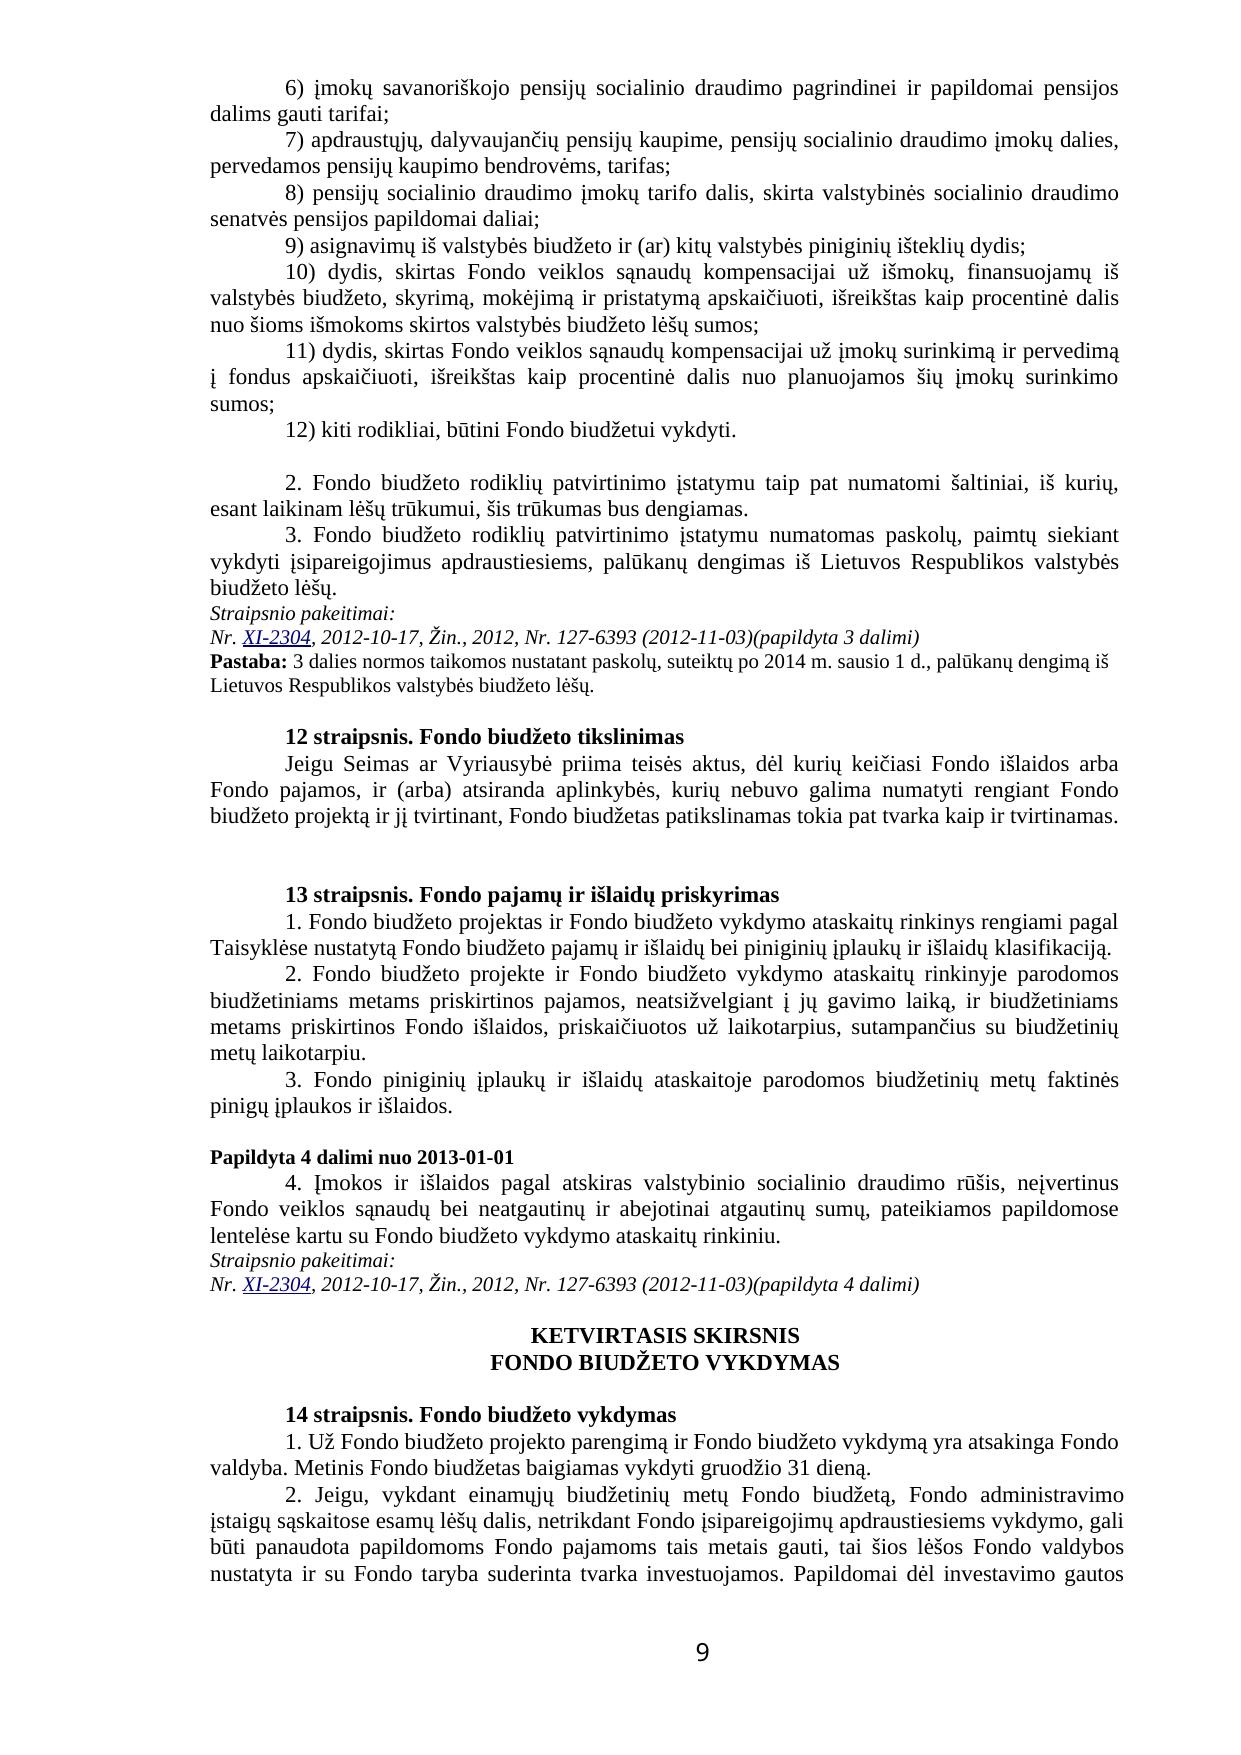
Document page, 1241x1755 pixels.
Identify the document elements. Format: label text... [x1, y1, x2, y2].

text 2. Fondo biudžeto rodiklių patvirtinimo įstatymu taip pat numatomi šaltiniai, iš kurių, esant laikinam lėšų trūkumui, šis trūkumas bus dengiamas. [210, 469, 1120, 522]
text 9) asignavimų iš valstybės biudžeto ir (ar) kitų valstybės piniginių išteklių dydis; [210, 232, 1120, 258]
text 12) kiti rodikliai, būtini Fondo biudžetui vykdyti. [210, 416, 1120, 442]
text 1. Fondo biudžeto projektas ir Fondo biudžeto vykdymo ataskaitų rinkinys rengiami pagal Taisyklėse nustatytą Fondo biudžeto pajamų ir išlaidų bei piniginių įplaukų ir išlaidų klasifikaciją. [210, 908, 1120, 960]
text Straipsnio pakeitimai: [210, 1248, 1120, 1272]
text Pastaba: 3 dalies normos taikomos nustatant paskolų, suteiktų po 2014 m. sausio 1 d., palūkanų dengimą iš Lietuvos Respublikos valstybės biudžeto lėšų. [210, 649, 1120, 697]
text Nr. XI-2304, 2012-10-17, Žin., 2012, Nr. 127-6393 (2012-11-03)(papildyta 4 dalimi) [210, 1272, 1120, 1296]
text 3. Fondo biudžeto rodiklių patvirtinimo įstatymu numatomas paskolų, paimtų siekiant vykdyti įsipareigojimus apdraustiesiems, palūkanų dengimas iš Lietuvos Respublikos valstybės biudžeto lėšų. [210, 522, 1120, 601]
text Straipsnio pakeitimai: [210, 601, 1120, 625]
text 1. Už Fondo biudžeto projekto parengimą ir Fondo biudžeto vykdymą yra atsakinga Fondo valdyba. Metinis Fondo biudžetas baigiamas vykdyti gruodžio 31 dieną. [210, 1428, 1120, 1481]
text 8) pensijų socialinio draudimo įmokų tarifo dalis, skirta valstybinės socialinio draudimo senatvės pensijos papildomai daliai; [210, 179, 1120, 232]
text 6) įmokų savanoriškojo pensijų socialinio draudimo pagrindinei ir papildomai pensijos dalims gauti tarifai; [210, 73, 1120, 126]
text Nr. XI-2304, 2012-10-17, Žin., 2012, Nr. 127-6393 (2012-11-03)(papildyta 3 dalimi) [210, 625, 1120, 649]
text 2. Jeigu, vykdant einamųjų biudžetinių metų Fondo biudžetą, Fondo administravimo įstaigų sąskaitose esamų lėšų dalis, netrikdant Fondo įsipareigojimų apdraustiesiems vykdymo, gali būti panaudota papildomoms Fondo pajamoms tais metais gauti, tai šios lėšos Fondo valdybos nustatyta ir su Fondo taryba suderinta tvarka investuojamos. Papildomai dėl investavimo gautos [210, 1481, 1126, 1586]
text 11) dydis, skirtas Fondo veiklos sąnaudų kompensacijai už įmokų surinkimą ir pervedimą į fondus apskaičiuoti, išreikštas kaip procentinė dalis nuo planuojamos šių įmokų surinkimo sumos; [210, 337, 1120, 416]
text Jeigu Seimas ar Vyriausybė priima teisės aktus, dėl kurių keičiasi Fondo išlaidos arba Fondo pajamos, ir (arba) atsiranda aplinkybės, kurių nebuvo galima numatyti rengiant Fondo biudžeto projektą ir jį tvirtinant, Fondo biudžetas patikslinamas tokia pat tvarka kaip ir tvirtinamas. [210, 749, 1120, 829]
text 13 straipsnis. Fondo pajamų ir išlaidų priskyrimas [210, 881, 1120, 908]
text 10) dydis, skirtas Fondo veiklos sąnaudų kompensacijai už išmokų, finansuojamų iš valstybės biudžeto, skyrimą, mokėjimą ir pristatymą apskaičiuoti, išreikštas kaip procentinė dalis nuo šioms išmokoms skirtos valstybės biudžeto lėšų sumos; [210, 258, 1120, 337]
text 4. Įmokos ir išlaidos pagal atskiras valstybinio socialinio draudimo rūšis, neįvertinus Fondo veiklos sąnaudų bei neatgautinų ir abejotinai atgautinų sumų, pateikiamos papildomose lentelėse kartu su Fondo biudžeto vykdymo ataskaitų rinkiniu. [210, 1169, 1120, 1248]
text 7) apdraustųjų, dalyvaujančių pensijų kaupime, pensijų socialinio draudimo įmokų dalies, pervedamos pensijų kaupimo bendrovėms, tarifas; [210, 126, 1120, 179]
text 3. Fondo piniginių įplaukų ir išlaidų ataskaitoje parodomos biudžetinių metų faktinės pinigų įplaukos ir išlaidos. [210, 1066, 1120, 1118]
text 2. Fondo biudžeto projekte ir Fondo biudžeto vykdymo ataskaitų rinkinyje parodomos biudžetiniams metams priskirtinos pajamos, neatsižvelgiant į jų gavimo laiką, ir biudžetiniams metams priskirtinos Fondo išlaidos, priskaičiuotos už laikotarpius, sutampančius su biudžetinių metų laikotarpiu. [210, 960, 1120, 1066]
text 12 straipsnis. Fondo biudžeto tikslinimas [210, 723, 1120, 749]
text 14 straipsnis. Fondo biudžeto vykdymas [210, 1402, 1120, 1428]
text KETVIRTASIS SKIRSNIS [210, 1322, 1120, 1349]
text FONDO BIUDŽETO VYKDYMAS [210, 1349, 1120, 1375]
text Papildyta 4 dalimi nuo 2013-01-01 [210, 1145, 1120, 1169]
